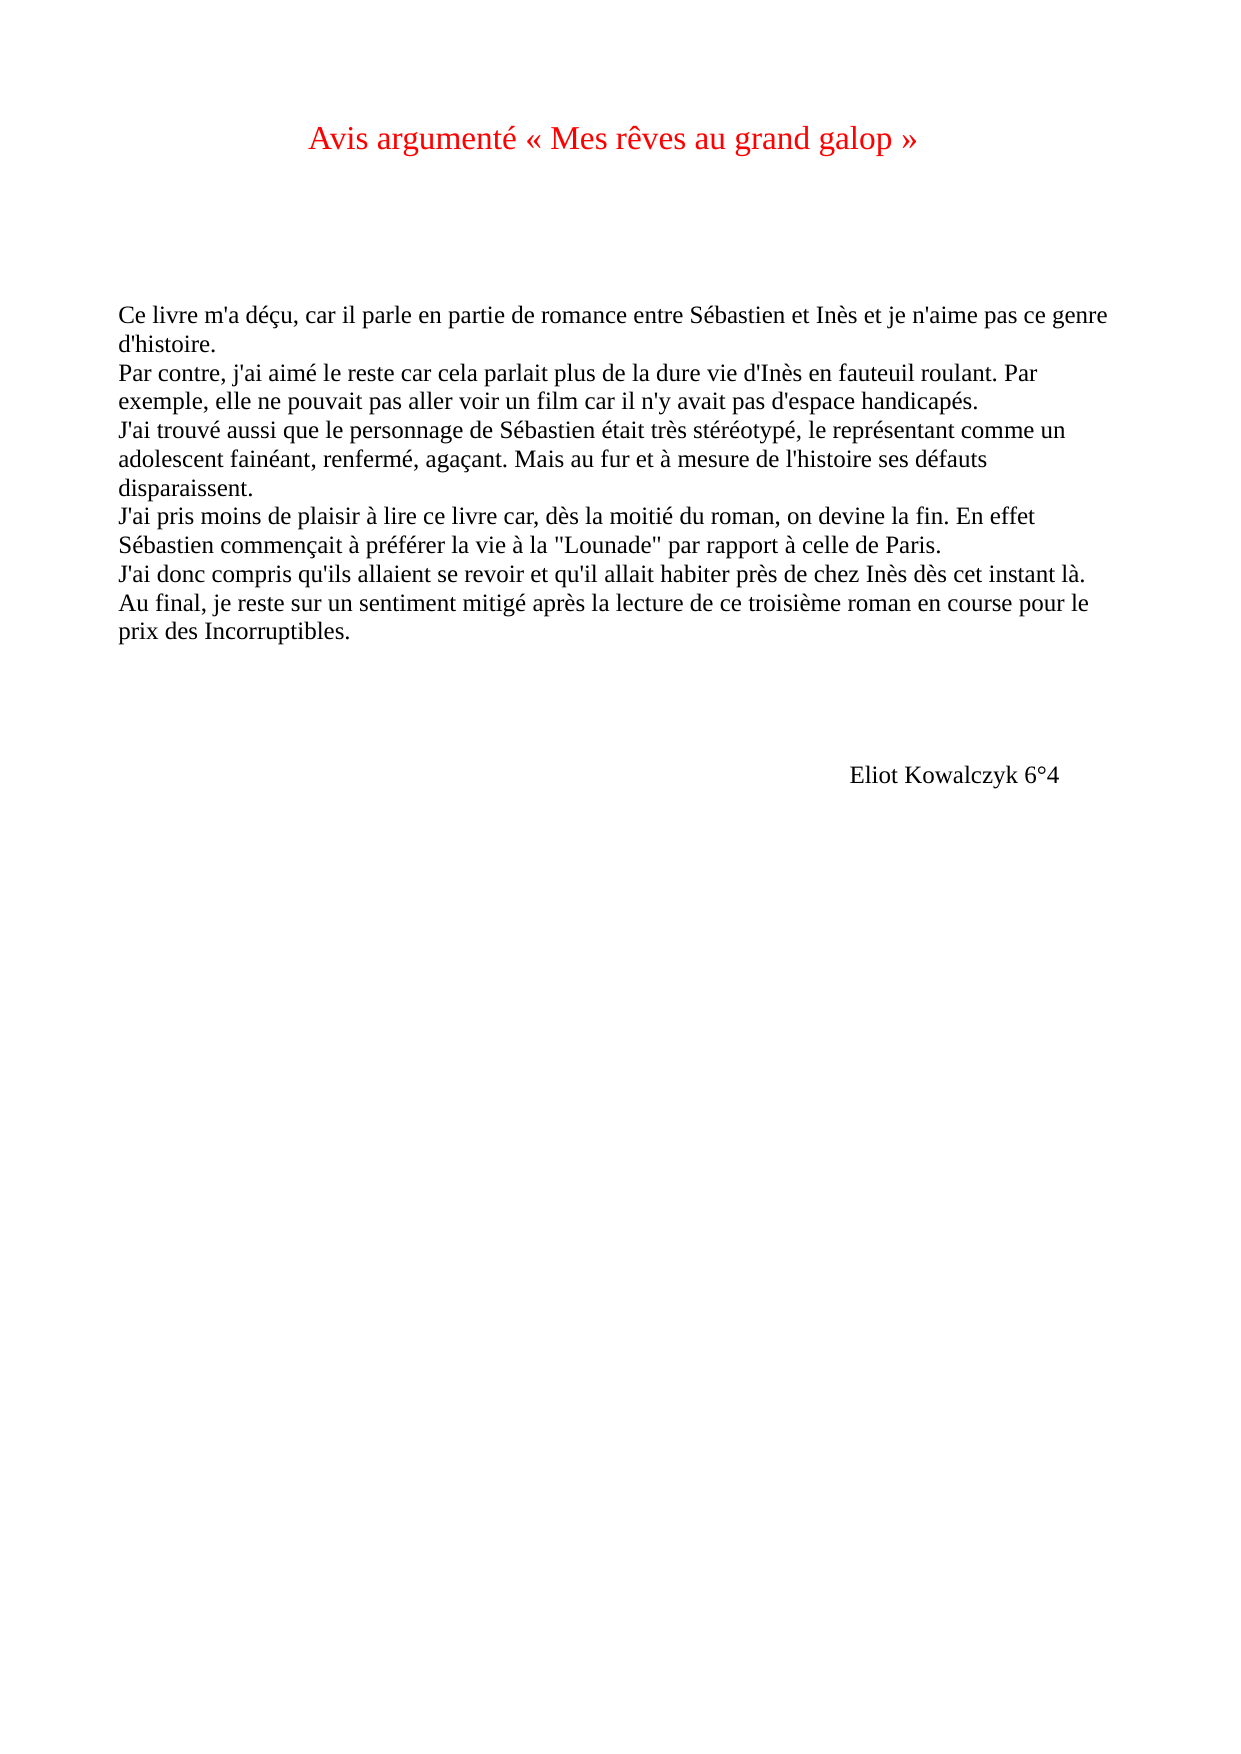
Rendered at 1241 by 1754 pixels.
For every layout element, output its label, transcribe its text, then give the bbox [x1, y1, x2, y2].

text Eliot Kowalczyk 6°4 [118, 760, 1122, 789]
text Ce livre m'a déçu, car il parle en partie de romance entre Sébastien et Inès et je n'aime pas ce genre d'histoire. Par contre, j'ai aimé le reste car cela parlait plus de la dure vie d'Inès en fauteuil roulant. Par exemple, elle ne pouvait pas aller voir un film car il n'y avait pas d'espace handicapés. J'ai trouvé aussi que le personnage de Sébastien était très stéréotypé, le représentant comme un adolescent fainéant, renfermé, agaçant. Mais au fur et à mesure de l'histoire ses défauts disparaissent. [118, 300, 1122, 501]
text J'ai pris moins de plaisir à lire ce livre car, dès la moitié du roman, on devine la fin. En effet Sébastien commençait à préférer la vie à la "Lounade" par rapport à celle de Paris. J'ai donc compris qu'ils allaient se revoir et qu'il allait habiter près de chez Inès dès cet instant là. Au final, je reste sur un sentiment mitigé après la lecture de ce troisième roman en course pour le prix des Incorruptibles. [118, 501, 1122, 674]
text Avis argumenté « Mes rêves au grand galop » [118, 118, 1122, 156]
